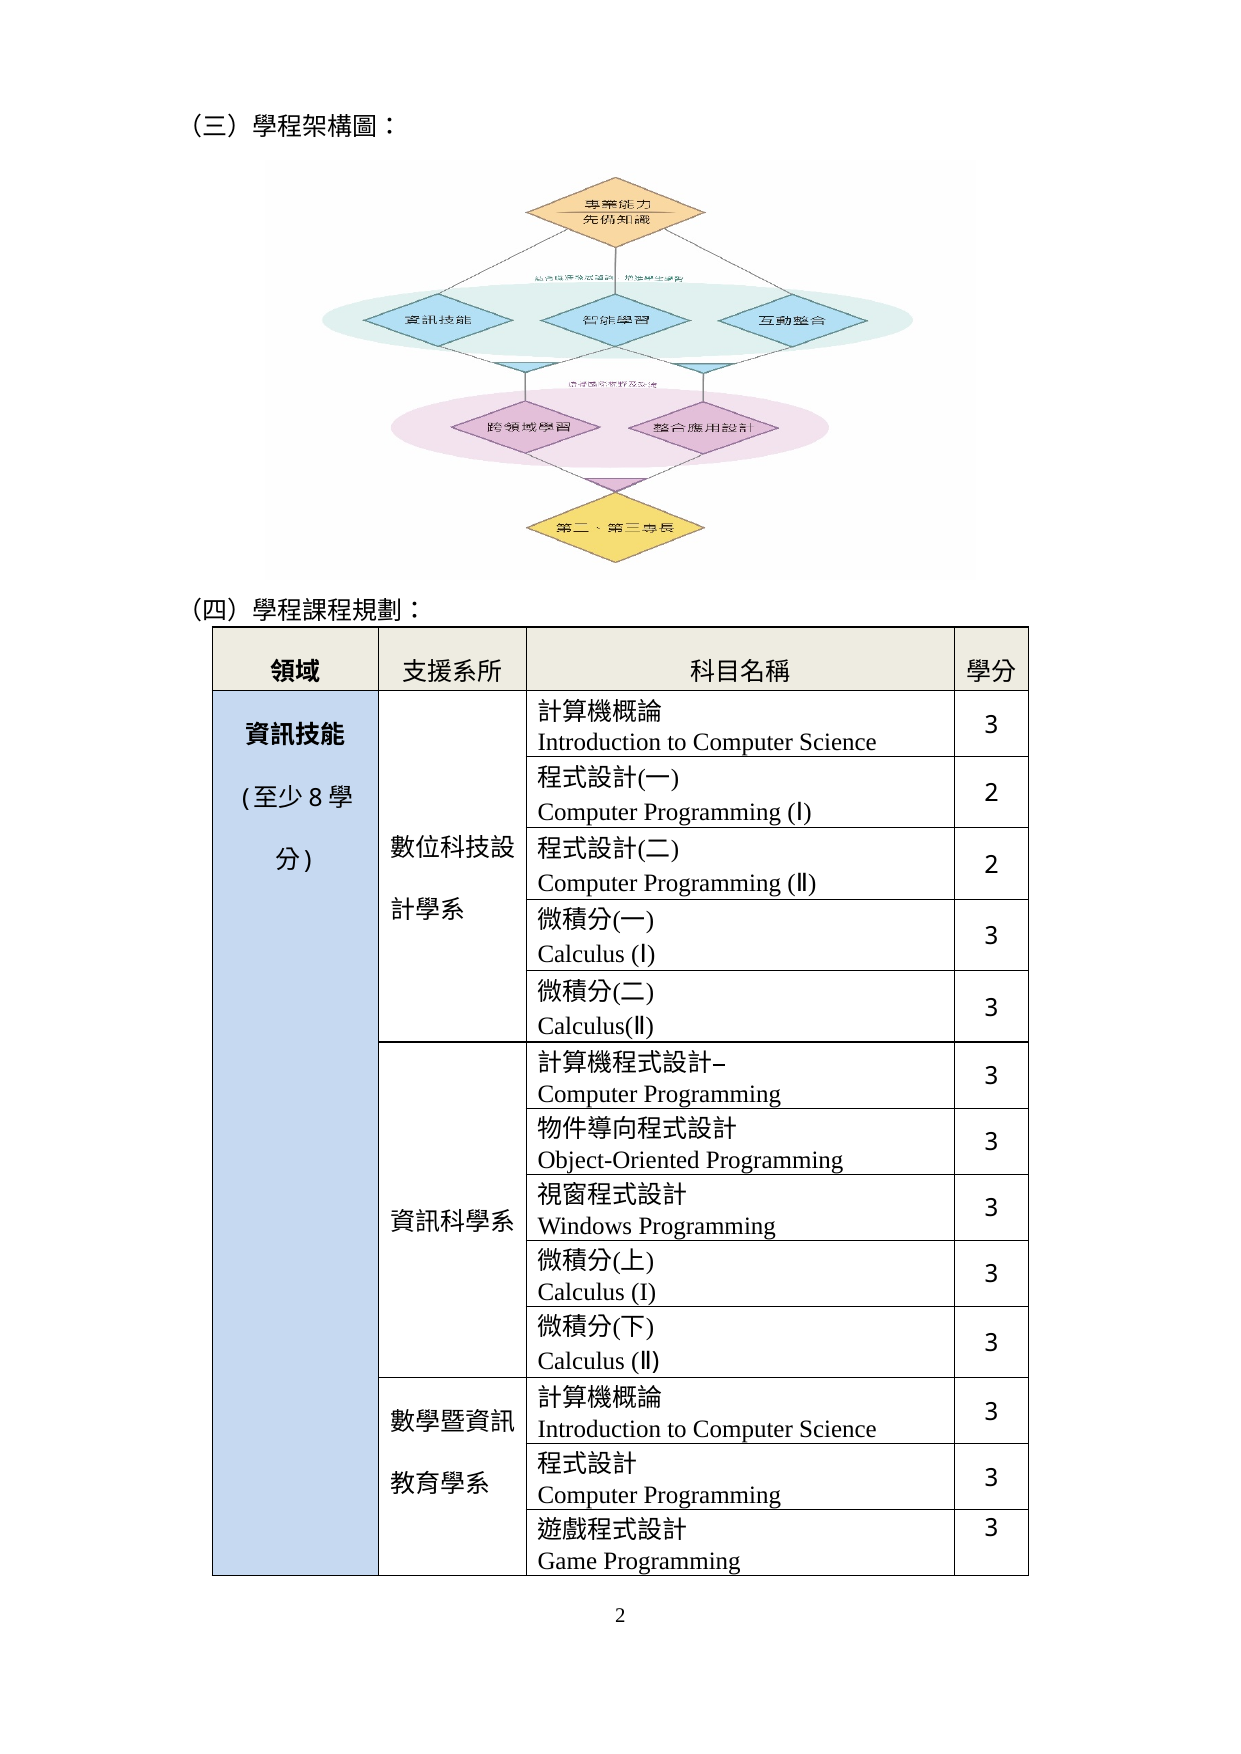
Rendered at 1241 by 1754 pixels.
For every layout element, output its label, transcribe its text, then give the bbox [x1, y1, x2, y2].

table_cell 3 [955, 1043, 1028, 1107]
table_header 領域 [213, 628, 378, 690]
table_cell 2 [955, 757, 1028, 827]
table_cell 微積分(二) Calculus(Ⅱ) [527, 971, 954, 1041]
table_cell 程式設計 Computer Programming [527, 1444, 954, 1509]
table_cell 2 [955, 828, 1028, 899]
table_cell 3 [955, 691, 1028, 756]
table_cell 3 [955, 1510, 1028, 1575]
table_cell 3 [955, 1175, 1028, 1239]
table_header 科目名稱 [527, 628, 954, 690]
table_cell 微積分(上) Calculus (I) [527, 1241, 954, 1306]
table_cell 數學暨資訊教育學系 [379, 1378, 526, 1575]
table_cell 遊戲程式設計 Game Programming [527, 1510, 954, 1575]
table_cell 微積分(一) Calculus (Ⅰ) [527, 900, 954, 970]
table_cell 視窗程式設計 Windows Programming [527, 1175, 954, 1239]
table_cell 計算機程式設計 Computer Programming [527, 1043, 954, 1107]
table_cell 3 [955, 1307, 1028, 1377]
table_cell 3 [955, 1241, 1028, 1306]
table_cell 程式設計(二) Computer Programming (Ⅱ) [527, 828, 954, 899]
table_cell 3 [955, 1378, 1028, 1443]
table_cell 程式設計(一) Computer Programming (Ⅰ) [527, 757, 954, 827]
table_cell 3 [955, 1444, 1028, 1509]
text （四）學程課程規劃： [177, 591, 1122, 626]
table_cell 計算機概論 Introduction to Computer Science [527, 1378, 954, 1443]
table_cell 資訊技能 (至少8學分) [213, 691, 378, 1575]
table_cell 計算機概論 Introduction to Computer Science [527, 691, 954, 756]
table_cell 數位科技設計學系 [379, 691, 526, 1041]
table_cell 微積分(下) Calculus (Ⅱ) [527, 1307, 954, 1377]
table_cell 3 [955, 1109, 1028, 1173]
table_header 學分 [955, 628, 1028, 690]
table_cell 資訊科學系 [379, 1043, 526, 1377]
table_header 支援系所 [379, 628, 526, 690]
table_cell 3 [955, 971, 1028, 1041]
text （三）學程架構圖： [177, 107, 1122, 142]
table_cell 3 [955, 900, 1028, 970]
table_cell 物件導向程式設計 Object-Oriented Programming [527, 1109, 954, 1173]
